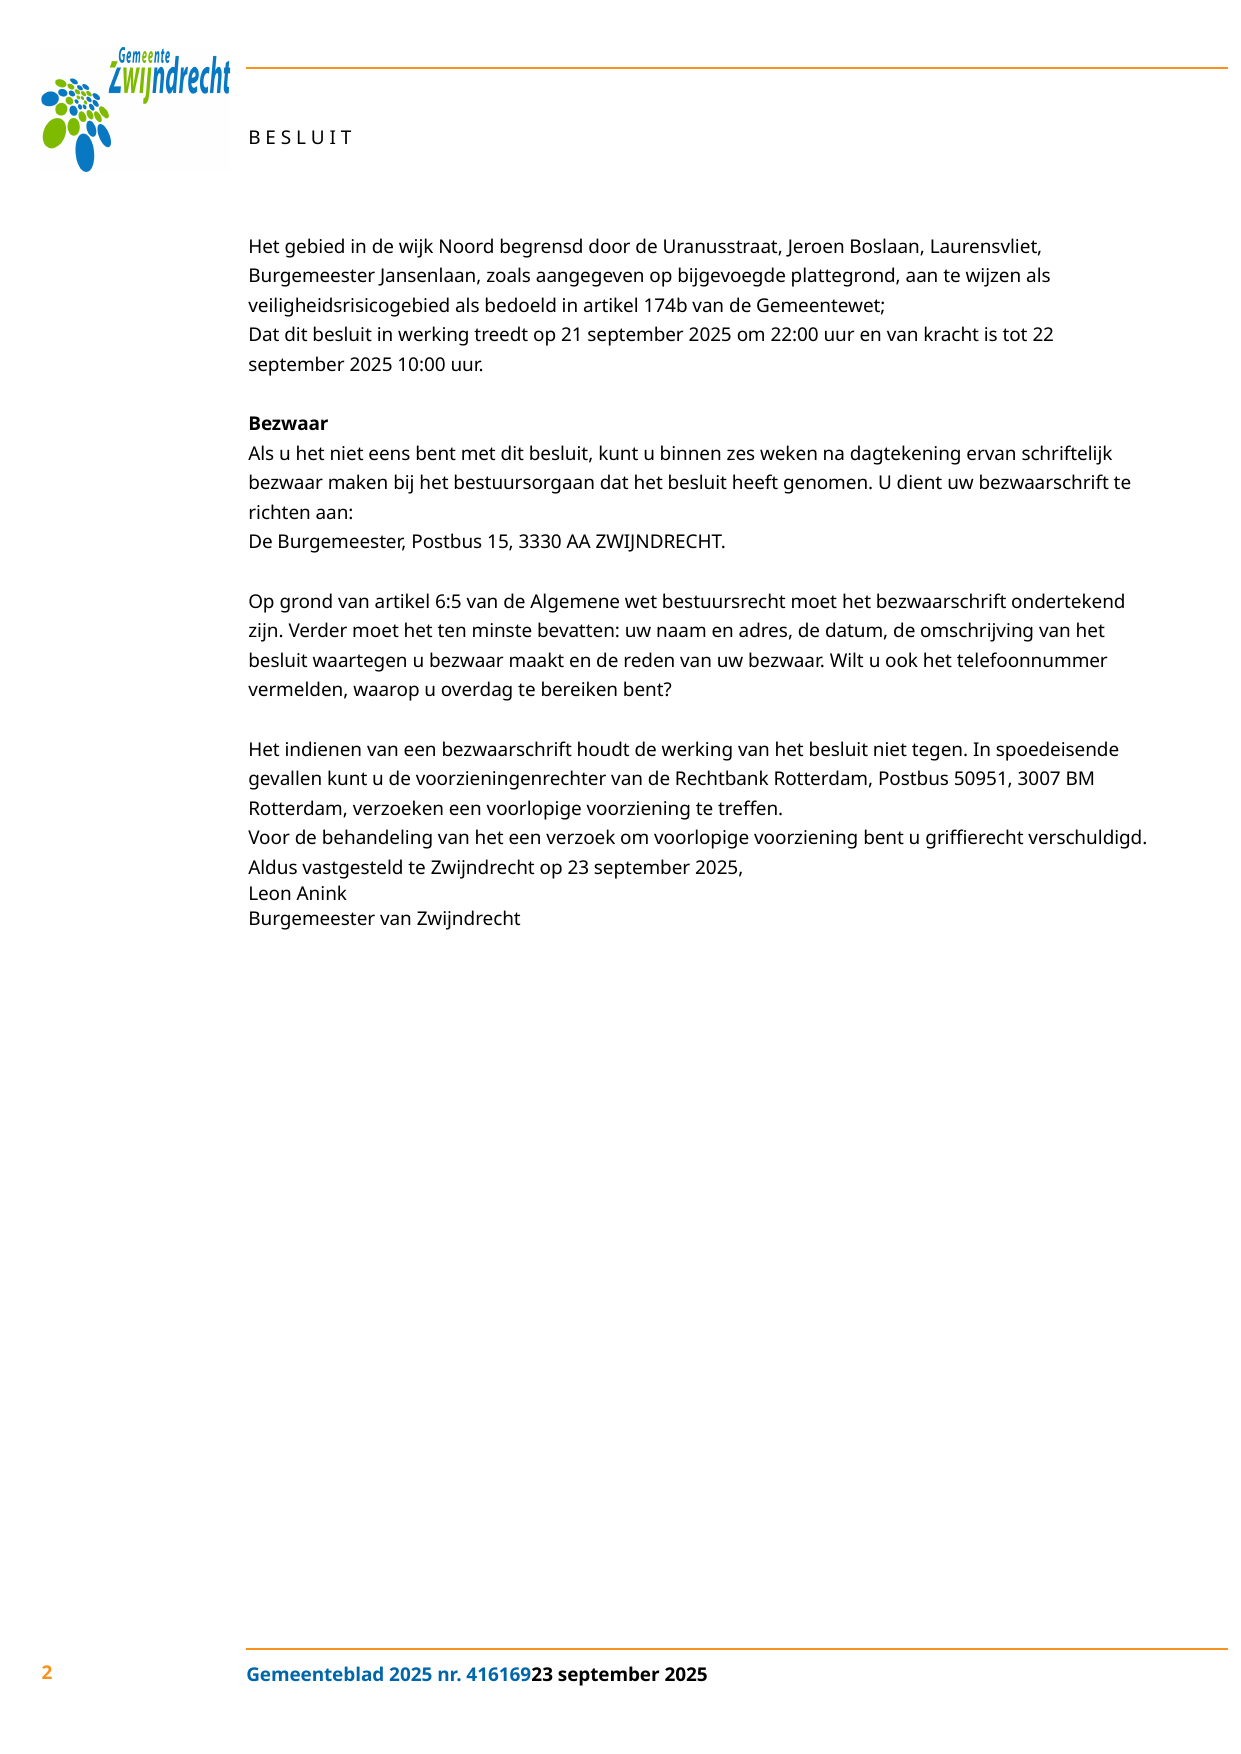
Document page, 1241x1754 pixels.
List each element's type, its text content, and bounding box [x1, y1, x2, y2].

text Als u het niet eens bent met dit besluit, kunt u binnen zes weken na dagtekening ervan schriftelijk bezwaar maken bij het bestuursorgaan dat het besluit heeft genomen. U dient uw bezwaarschrift te richten aan: [248, 440, 1152, 525]
text Leon Anink [248, 880, 1152, 906]
text Dat dit besluit in werking treedt op 21 september 2025 om 22:00 uur en van kracht is tot 22 september 2025 10:00 uur. [248, 322, 1152, 377]
text De Burgemeester, Postbus 15, 3330 AA ZWIJNDRECHT. [248, 529, 1152, 554]
text Voor de behandeling van het een verzoek om voorlopige voorziening bent u griffierecht verschuldigd. [248, 824, 1152, 850]
text Bezwaar [248, 410, 1152, 436]
text Aldus vastgesteld te Zwijndrecht op 23 september 2025, [248, 854, 1152, 880]
picture [41, 47, 231, 172]
text Het gebied in de wijk Noord begrensd door de Uranusstraat, Jeroen Boslaan, Laurensvliet, Burgemeester Jansenlaan, zoals aangegeven op bijgevoegde plattegrond, aan te wijzen als veiligheidsrisicogebied als bedoeld in artikel 174b van de Gemeentewet; [248, 233, 1152, 318]
text B E S L U I T [248, 124, 1152, 150]
text Op grond van artikel 6:5 van de Algemene wet bestuursrecht moet het bezwaarschrift ondertekend zijn. Verder moet het ten minste bevatten: uw naam en adres, de datum, de omschrijving van het besluit waartegen u bezwaar maakt en de reden van uw bezwaar. Wilt u ook het telefoonnummer vermelden, waarop u overdag te bereiken bent? [248, 588, 1152, 702]
text Het indienen van een bezwaarschrift houdt de werking van het besluit niet tegen. In spoedeisende gevallen kunt u de voorzieningenrechter van de Rechtbank Rotterdam, Postbus 50951, 3007 BM Rotterdam, verzoeken een voorlopige voorziening te treffen. [248, 736, 1152, 821]
text Burgemeester van Zwijndrecht [248, 906, 1152, 931]
